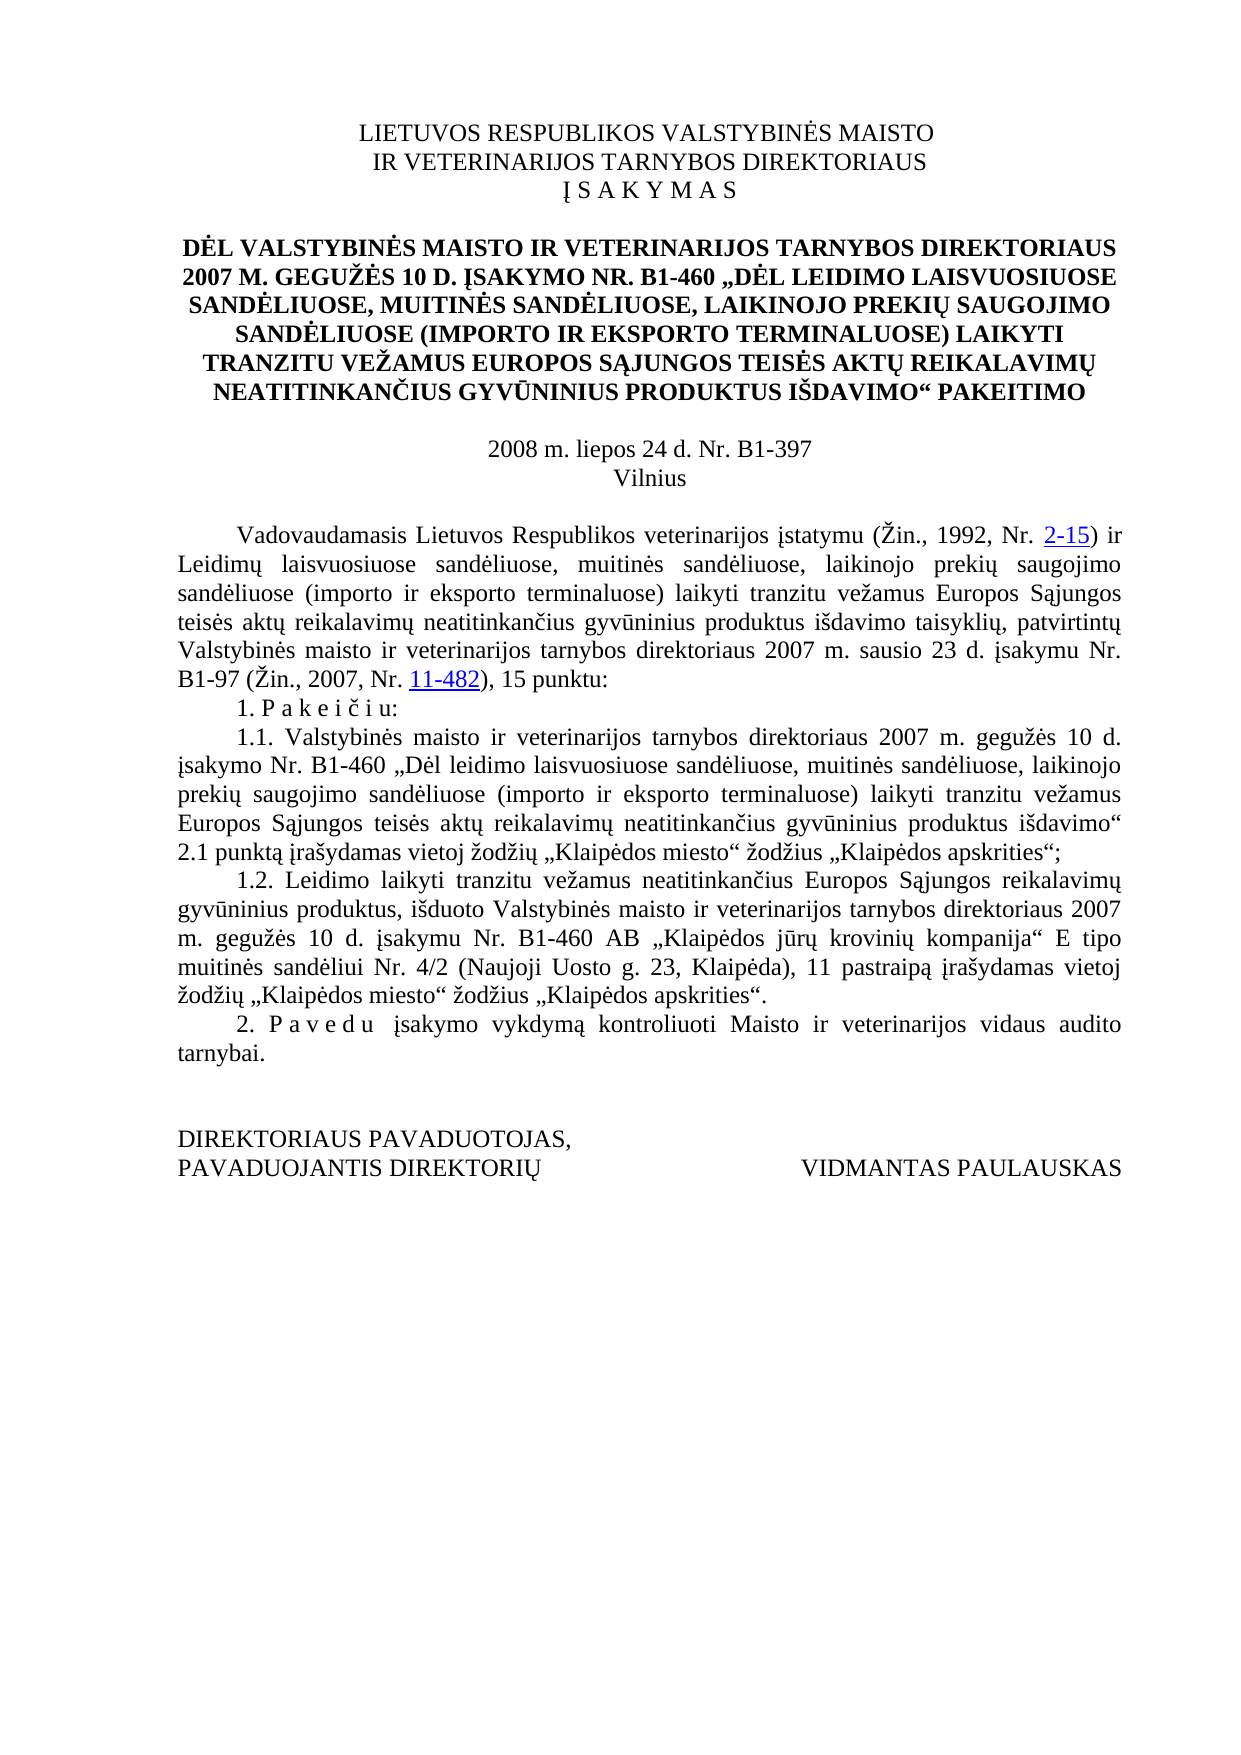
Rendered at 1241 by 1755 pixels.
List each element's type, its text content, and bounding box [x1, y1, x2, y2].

text DĖL VALSTYBINĖS MAISTO IR VETERINARIJOS TARNYBOS DIREKTORIAUS 2007 M. GEGUŽĖS 10 D. ĮSAKYMO NR. B1-460 „DĖL LEIDIMO LAISVUOSIUOSE SANDĖLIUOSE, MUITINĖS SANDĖLIUOSE, LAIKINOJO PREKIŲ SAUGOJIMO SANDĖLIUOSE (IMPORTO IR EKSPORTO TERMINALUOSE) LAIKYTI TRANZITU VEŽAMUS EUROPOS SĄJUNGOS TEISĖS AKTŲ REIKALAVIMŲ NEATITINKANČIUS GYVŪNINIUS PRODUKTUS IŠDAVIMO“ PAKEITIMO [177, 233, 1122, 406]
text 1.2. Leidimo laikyti tranzitu vežamus neatitinkančius Europos Sąjungos reikalavimų gyvūninius produktus, išduoto Valstybinės maisto ir veterinarijos tarnybos direktoriaus 2007 m. gegužės 10 d. įsakymu Nr. B1-460 AB „Klaipėdos jūrų krovinių kompanija“ E tipo muitinės sandėliui Nr. 4/2 (Naujoji Uosto g. 23, Klaipėda), 11 pastraipą įrašydamas vietoj žodžių „Klaipėdos miesto“ žodžius „Klaipėdos apskrities“. [177, 866, 1122, 1009]
text 2008 m. liepos 24 d. Nr. B1-397 [177, 434, 1122, 463]
text 2. Pavedu įsakymo vykdymą kontroliuoti Maisto ir veterinarijos vidaus audito tarnybai. [177, 1009, 1122, 1067]
text DIREKTORIAUS PAVADUOTOJAS, [177, 1124, 1122, 1153]
text ĮSAKYMAS [177, 176, 1122, 204]
text Vadovaudamasis Lietuvos Respublikos veterinarijos įstatymu (Žin., 1992, Nr. 2-15) ir Leidimų laisvuosiuose sandėliuose, muitinės sandėliuose, laikinojo prekių saugojimo sandėliuose (importo ir eksporto terminaluose) laikyti tranzitu vežamus Europos Sąjungos teisės aktų reikalavimų neatitinkančius gyvūninius produktus išdavimo taisyklių, patvirtintų Valstybinės maisto ir veterinarijos tarnybos direktoriaus 2007 m. sausio 23 d. įsakymu Nr. B1-97 (Žin., 2007, Nr. 11-482), 15 punktu: [177, 521, 1122, 693]
text PAVADUOJANTIS DIREKTORIŲ VIDMANTAS PAULAUSKAS [177, 1153, 1122, 1182]
text IR VETERINARIJOS TARNYBOS DIREKTORIAUS [177, 147, 1122, 176]
text LIETUVOS RESPUBLIKOS VALSTYBINĖS MAISTO [177, 118, 1122, 147]
text Vilnius [177, 463, 1122, 492]
text 1. Pakeičiu: [177, 693, 1122, 722]
text 1.1. Valstybinės maisto ir veterinarijos tarnybos direktoriaus 2007 m. gegužės 10 d. įsakymo Nr. B1-460 „Dėl leidimo laisvuosiuose sandėliuose, muitinės sandėliuose, laikinojo prekių saugojimo sandėliuose (importo ir eksporto terminaluose) laikyti tranzitu vežamus Europos Sąjungos teisės aktų reikalavimų neatitinkančius gyvūninius produktus išdavimo“ 2.1 punktą įrašydamas vietoj žodžių „Klaipėdos miesto“ žodžius „Klaipėdos apskrities“; [177, 722, 1122, 866]
